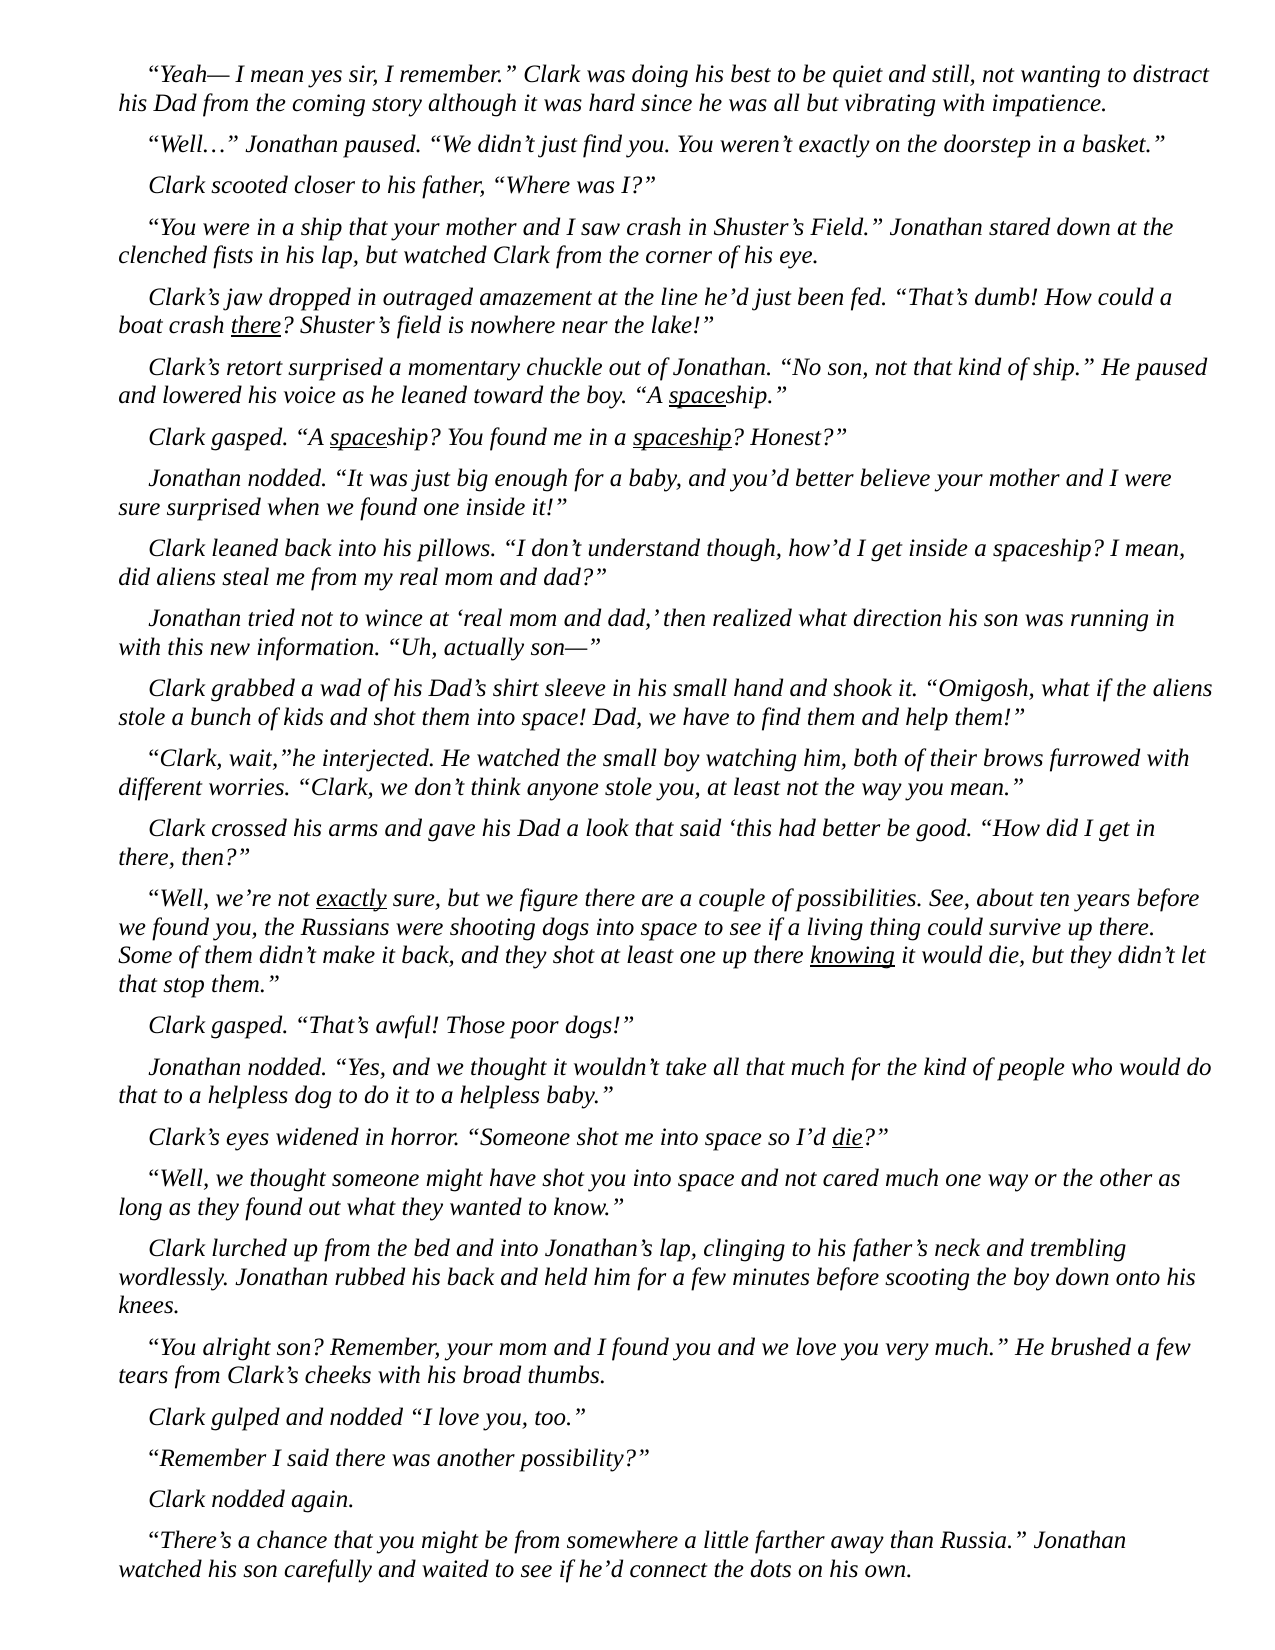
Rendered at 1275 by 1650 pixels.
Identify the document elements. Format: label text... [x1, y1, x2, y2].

text “You were in a ship that your mother and I saw crash in Shuster’s Field.” Jonathan stared down at the clenched fists in his lap, but watched Clark from the corner of his eye. [118, 212, 1216, 269]
text “You alright son? Remember, your mom and I found you and we love you very much.” He brushed a few tears from Clark’s cheeks with his broad thumbs. [118, 1332, 1216, 1389]
text “Yeah— I mean yes sir, I remember.” Clark was doing his best to be quiet and still, not wanting to distract his Dad from the coming story although it was hard since he was all but vibrating with impatience. [118, 59, 1216, 117]
text Clark gasped. “A spaceship? You found me in a spaceship? Honest?” [118, 422, 1216, 450]
text “Remember I said there was another possibility?” [118, 1443, 1216, 1472]
text Clark’s retort surprised a momentary chuckle out of Jonathan. “No son, not that kind of ship.” He paused and lowered his voice as he leaned toward the boy. “A spaceship.” [118, 352, 1216, 409]
text Clark scooted closer to his father, “Where was I?” [118, 170, 1216, 199]
text Clark’s jaw dropped in outraged amazement at the line he’d just been fed. “That’s dumb! How could a boat crash there? Shuster’s field is nowhere near the lake!” [118, 282, 1216, 339]
text Clark’s eyes widened in horror. “Someone shot me into space so I’d die?” [118, 1122, 1216, 1150]
text Clark leaned back into his pillows. “I don’t understand though, how’d I get inside a spaceship? I mean, did aliens steal me from my real mom and dad?” [118, 533, 1216, 590]
text Clark nodded again. [118, 1484, 1216, 1513]
text Clark lurched up from the bed and into Jonathan’s lap, clinging to his father’s neck and trembling wordlessly. Jonathan rubbed his back and held him for a few minutes before scooting the boy down onto his knees. [118, 1233, 1216, 1319]
text Jonathan tried not to wince at ‘real mom and dad,’ then realized what direction his son was running in with this new information. “Uh, actually son—” [118, 603, 1216, 660]
text “Well, we’re not exactly sure, but we figure there are a couple of possibilities. See, about ten years before we found you, the Russians were shooting dogs into space to see if a living thing could survive up there. Some of them didn’t make it back, and they shot at least one up there knowing it would die, but they didn’t let that stop them.” [118, 883, 1216, 998]
text “Well…” Jonathan paused. “We didn’t just find you. You weren’t exactly on the doorstep in a basket.” [118, 129, 1216, 158]
text Clark gasped. “That’s awful! Those poor dogs!” [118, 1010, 1216, 1039]
text “Clark, wait,”he interjected. He watched the small boy watching him, both of their brows furrowed with different worries. “Clark, we don’t think anyone stole you, at least not the way you mean.” [118, 743, 1216, 800]
text Clark gulped and nodded “I love you, too.” [118, 1402, 1216, 1430]
text Clark crossed his arms and gave his Dad a look that said ‘this had better be good. “How did I get in there, then?” [118, 813, 1216, 870]
text “Well, we thought someone might have shot you into space and not cared much one way or the other as long as they found out what they wanted to know.” [118, 1163, 1216, 1220]
text Clark grabbed a wad of his Dad’s shirt sleeve in his small hand and shook it. “Omigosh, what if the aliens stole a bunch of kids and shot them into space! Dad, we have to find them and help them!” [118, 673, 1216, 730]
text Jonathan nodded. “It was just big enough for a baby, and you’d better believe your mother and I were sure surprised when we found one inside it!” [118, 463, 1216, 520]
text Jonathan nodded. “Yes, and we thought it wouldn’t take all that much for the kind of people who would do that to a helpless dog to do it to a helpless baby.” [118, 1052, 1216, 1109]
text “There’s a chance that you might be from somewhere a little farther away than Russia.” Jonathan watched his son carefully and waited to see if he’d connect the dots on his own. [118, 1525, 1216, 1583]
